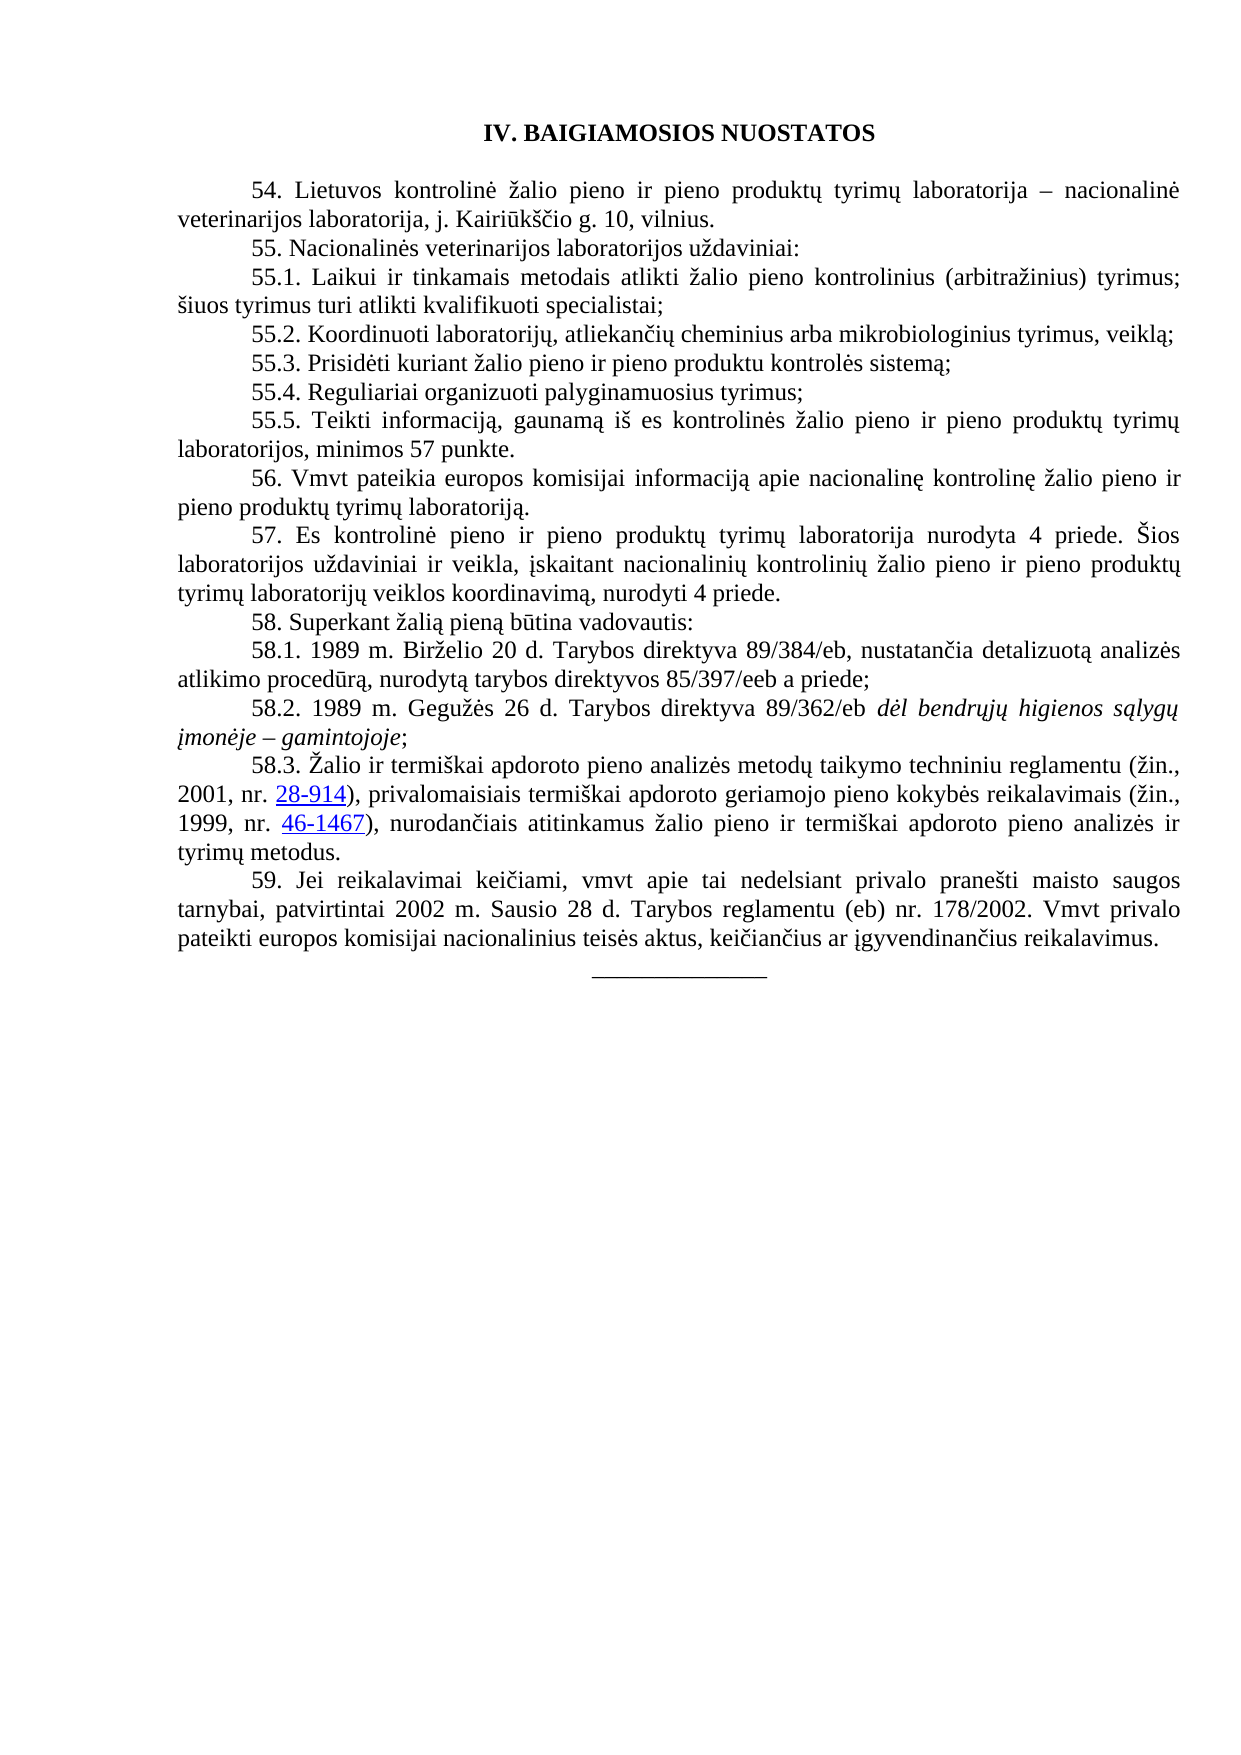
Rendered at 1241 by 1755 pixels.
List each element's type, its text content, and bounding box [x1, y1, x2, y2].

text 56. Vmvt pateikia europos komisijai informaciją apie nacionalinę kontrolinę žalio pieno ir pieno produktų tyrimų laboratoriją. [177, 463, 1181, 521]
text 55.4. Reguliariai organizuoti palyginamuosius tyrimus; [177, 377, 1181, 406]
text 55.1. Laikui ir tinkamais metodais atlikti žalio pieno kontrolinius (arbitražinius) tyrimus; šiuos tyrimus turi atlikti kvalifikuoti specialistai; [177, 262, 1181, 319]
text 58.2. 1989 m. Gegužės 26 d. Tarybos direktyva 89/362/eb dėl bendrųjų higienos sąlygų įmonėje – gamintojoje; [177, 693, 1181, 751]
text 58. Superkant žalią pieną būtina vadovautis: [177, 607, 1181, 636]
text 55.5. Teikti informaciją, gaunamą iš es kontrolinės žalio pieno ir pieno produktų tyrimų laboratorijos, minimos 57 punkte. [177, 406, 1181, 463]
text IV. BAIGIAMOSIOS NUOSTATOS [177, 118, 1181, 147]
text 58.3. Žalio ir termiškai apdoroto pieno analizės metodų taikymo techniniu reglamentu (žin., 2001, nr. 28-914), privalomaisiais termiškai apdoroto geriamojo pieno kokybės reikalavimais (žin., 1999, nr. 46-1467), nurodančiais atitinkamus žalio pieno ir termiškai apdoroto pieno analizės ir tyrimų metodus. [177, 751, 1181, 866]
text 58.1. 1989 m. Birželio 20 d. Tarybos direktyva 89/384/eb, nustatančia detalizuotą analizės atlikimo procedūrą, nurodytą tarybos direktyvos 85/397/eeb a priede; [177, 636, 1181, 693]
text 55. Nacionalinės veterinarijos laboratorijos uždaviniai: [177, 233, 1181, 262]
text 55.2. Koordinuoti laboratorijų, atliekančių cheminius arba mikrobiologinius tyrimus, veiklą; [177, 319, 1181, 348]
text 54. Lietuvos kontrolinė žalio pieno ir pieno produktų tyrimų laboratorija – nacionalinė veterinarijos laboratorija, j. Kairiūkščio g. 10, vilnius. [177, 176, 1181, 233]
text ______________ [177, 952, 1181, 981]
text 55.3. Prisidėti kuriant žalio pieno ir pieno produktu kontrolės sistemą; [177, 348, 1181, 377]
text 59. Jei reikalavimai keičiami, vmvt apie tai nedelsiant privalo pranešti maisto saugos tarnybai, patvirtintai 2002 m. Sausio 28 d. Tarybos reglamentu (eb) nr. 178/2002. Vmvt privalo pateikti europos komisijai nacionalinius teisės aktus, keičiančius ar įgyvendinančius reikalavimus. [177, 866, 1181, 952]
text 57. Es kontrolinė pieno ir pieno produktų tyrimų laboratorija nurodyta 4 priede. Šios laboratorijos uždaviniai ir veikla, įskaitant nacionalinių kontrolinių žalio pieno ir pieno produktų tyrimų laboratorijų veiklos koordinavimą, nurodyti 4 priede. [177, 521, 1181, 607]
